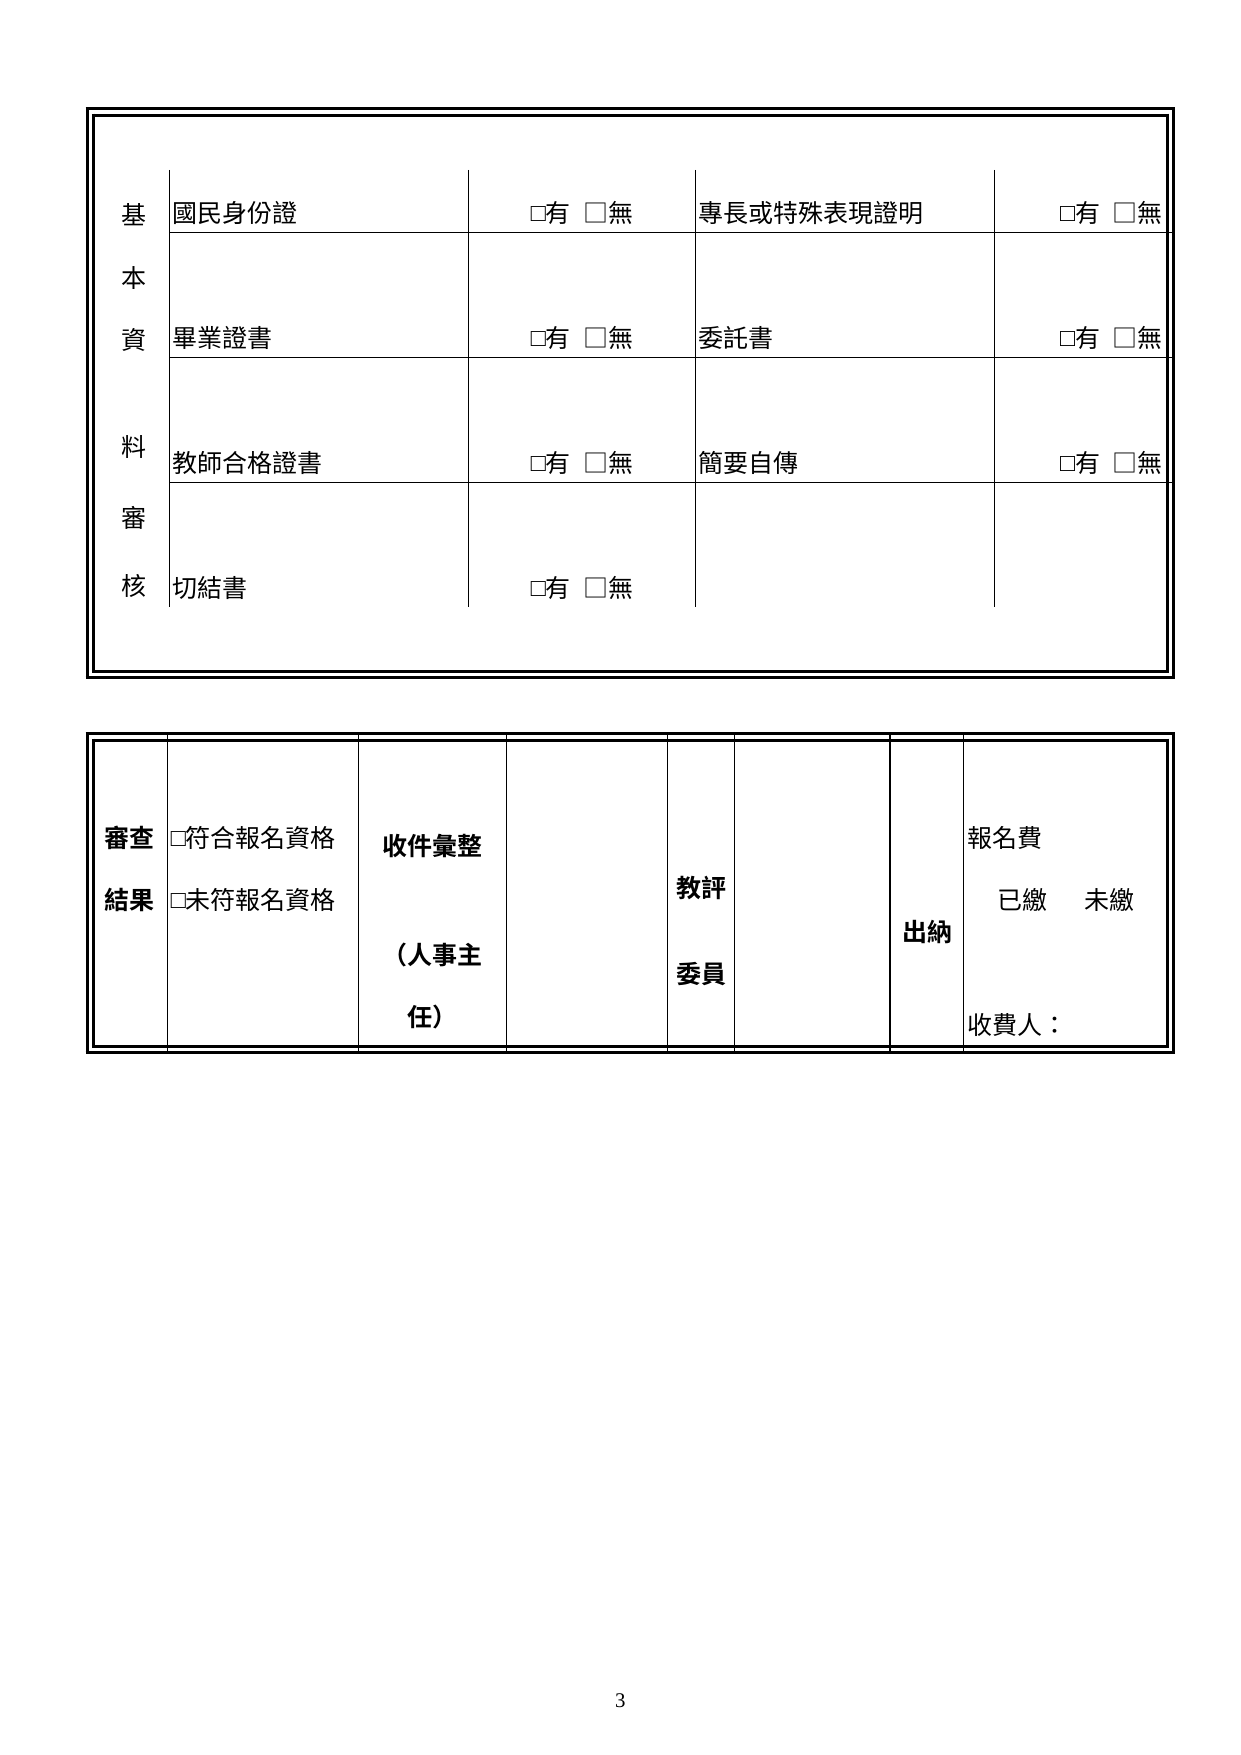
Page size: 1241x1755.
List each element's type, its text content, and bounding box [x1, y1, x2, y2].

table_header [507, 735, 667, 739]
table_header 審查 結果 [90, 735, 167, 1045]
table_header [668, 735, 734, 739]
table_header [735, 742, 889, 1045]
table_cell □有 □無 [469, 358, 695, 482]
table_cell □有 □無 [469, 233, 695, 357]
table_header [359, 735, 506, 739]
table_cell 畢業證書 [170, 233, 468, 357]
table_cell [696, 483, 994, 607]
table_header 出納 [891, 742, 963, 1045]
table_header [507, 742, 667, 1045]
table_header 收件彙整 （人事主任） [359, 742, 506, 1045]
table_header □符合報名資格 □未符報名資格 [168, 742, 358, 1045]
table_header 國民身份證 [170, 170, 468, 232]
table_header 專長或特殊表現證明 [696, 170, 994, 232]
table_cell □有 □無 [995, 233, 1166, 357]
table_cell □有 □無 [995, 358, 1166, 482]
table_cell 切結書 [170, 483, 468, 607]
table_header □有 □無 [469, 170, 695, 232]
table_header 基 本 資 料 審 核 [98, 170, 169, 607]
table_header □有 □無 [995, 170, 1166, 232]
table_header [891, 735, 963, 739]
table_cell [95, 117, 1166, 670]
table_header 報名費 已繳 未繳 收費人： [964, 735, 1171, 1045]
table_cell [995, 483, 1166, 607]
table_cell 教師合格證書 [170, 358, 468, 482]
table_cell □有 □無 [469, 483, 695, 607]
table_cell [90, 110, 1171, 670]
table_header [168, 735, 358, 739]
table_header [735, 735, 889, 739]
table_cell 委託書 [696, 233, 994, 357]
table_header 教評 委員 [668, 742, 734, 1045]
table_cell 簡要自傳 [696, 358, 994, 482]
